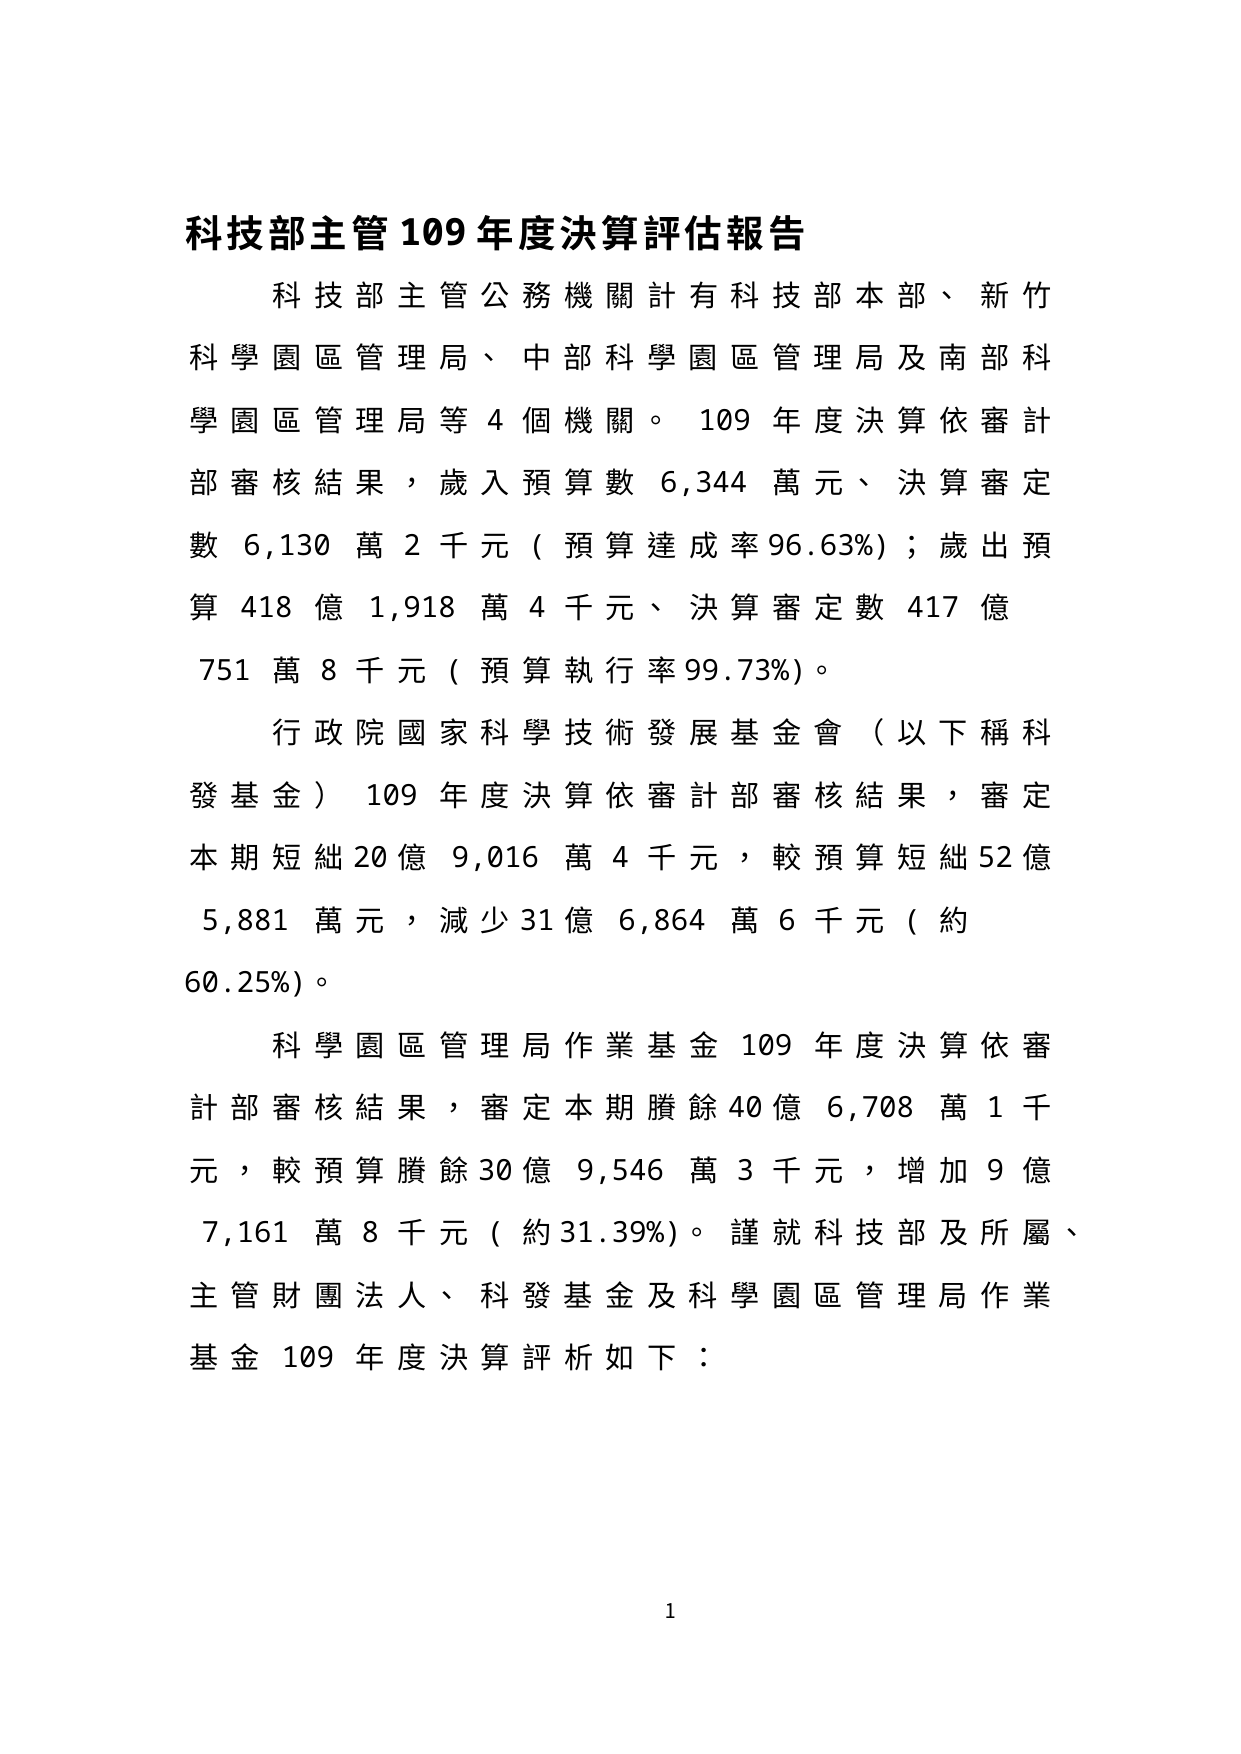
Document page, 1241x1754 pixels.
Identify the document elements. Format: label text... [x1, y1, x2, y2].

text 科學園區管理局作業基金109年度決算依審計部審核結果，審定本期賸餘40億6,708萬1千元，較預算賸餘30億9,546萬3千元，增加9億7,161萬8千元(約31.39%)。謹就科技部及所屬、主管財團法人、科發基金及科學園區管理局作業基金109年度決算評析如下： [183, 1002, 1058, 1377]
text 科技部主管109年度決算評估報告 [183, 189, 1058, 252]
text 行政院國家科學技術發展基金會（以下稱科發基金）109年度決算依審計部審核結果，審定本期短絀20億9,016萬4千元，較預算短絀52億5,881萬元，減少31億6,864萬6千元(約60.25%)。 [183, 689, 1058, 1002]
text 科技部主管公務機關計有科技部本部、新竹科學園區管理局、中部科學園區管理局及南部科學園區管理局等4個機關。109年度決算依審計部審核結果，歲入預算數6,344萬元、決算審定數6,130萬2千元(預算達成率96.63%)；歲出預算418億1,918萬4千元、決算審定數417億751萬8千元(預算執行率99.73%)。 [183, 252, 1058, 689]
